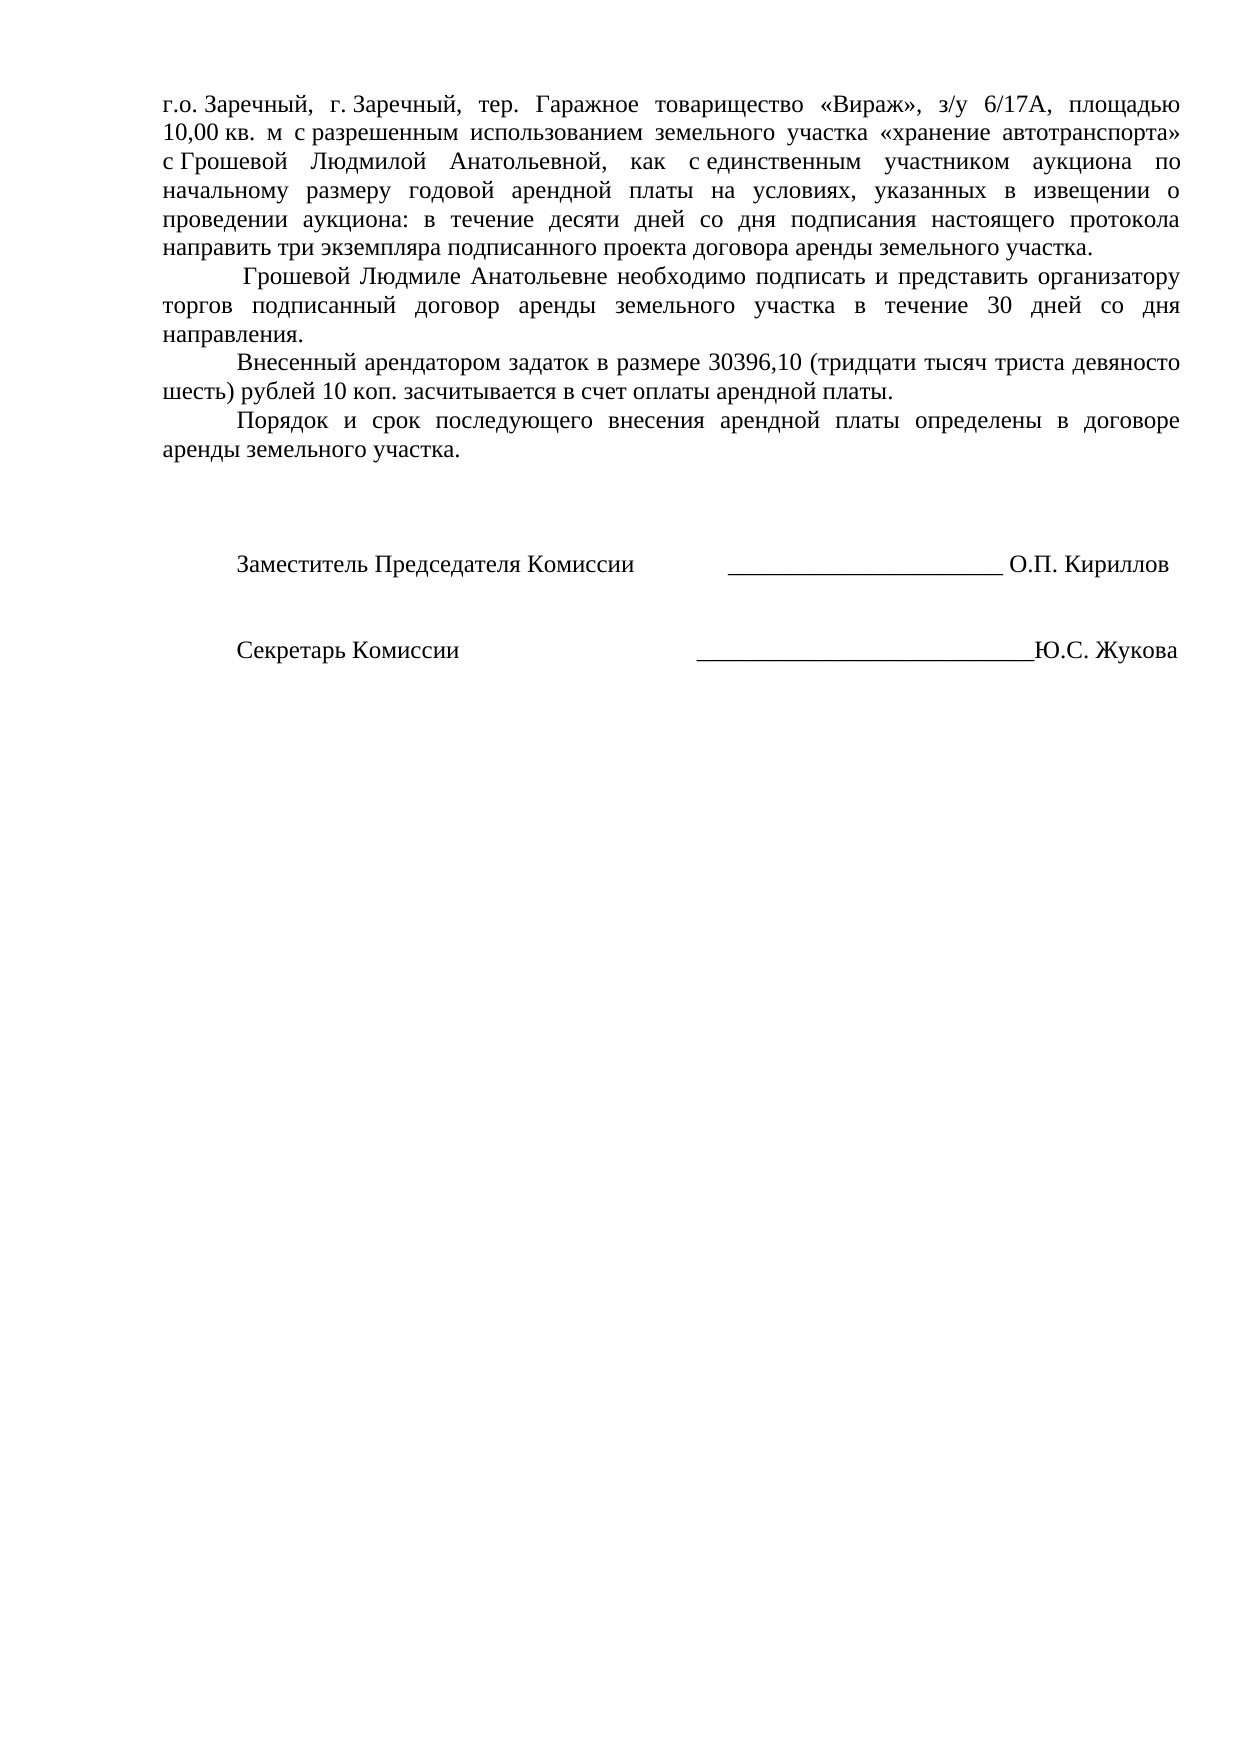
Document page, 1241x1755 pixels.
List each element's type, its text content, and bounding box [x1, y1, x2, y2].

text г.о. Заречный, г. Заречный, тер. Гаражное товарищество «Вираж», з/у 6/17А, площадью 10,00 кв. м с разрешенным использованием земельного участка «хранение автотранспорта» с Грошевой Людмилой Анатольевной, как с единственным участником аукциона по начальному размеру годовой арендной платы на условиях, указанных в извещении о проведении аукциона: в течение десяти дней со дня подписания настоящего протокола направить три экземпляра подписанного проекта договора аренды земельного участка. [162, 89, 1181, 261]
text Грошевой Людмиле Анатольевне необходимо подписать и представить организатору торгов подписанный договор аренды земельного участка в течение 30 дней со дня направления. [162, 261, 1181, 347]
text Порядок и срок последующего внесения арендной платы определены в договоре аренды земельного участка. [162, 405, 1181, 462]
text Секретарь Комиссии ___________________________Ю.С. Жукова [162, 635, 1181, 664]
text Заместитель Председателя Комиссии ______________________ О.П. Кириллов [162, 549, 1181, 577]
text Внесенный арендатором задаток в размере 30396,10 (тридцати тысяч триста девяносто шесть) рублей 10 коп. засчитывается в счет оплаты арендной платы. [162, 347, 1181, 405]
